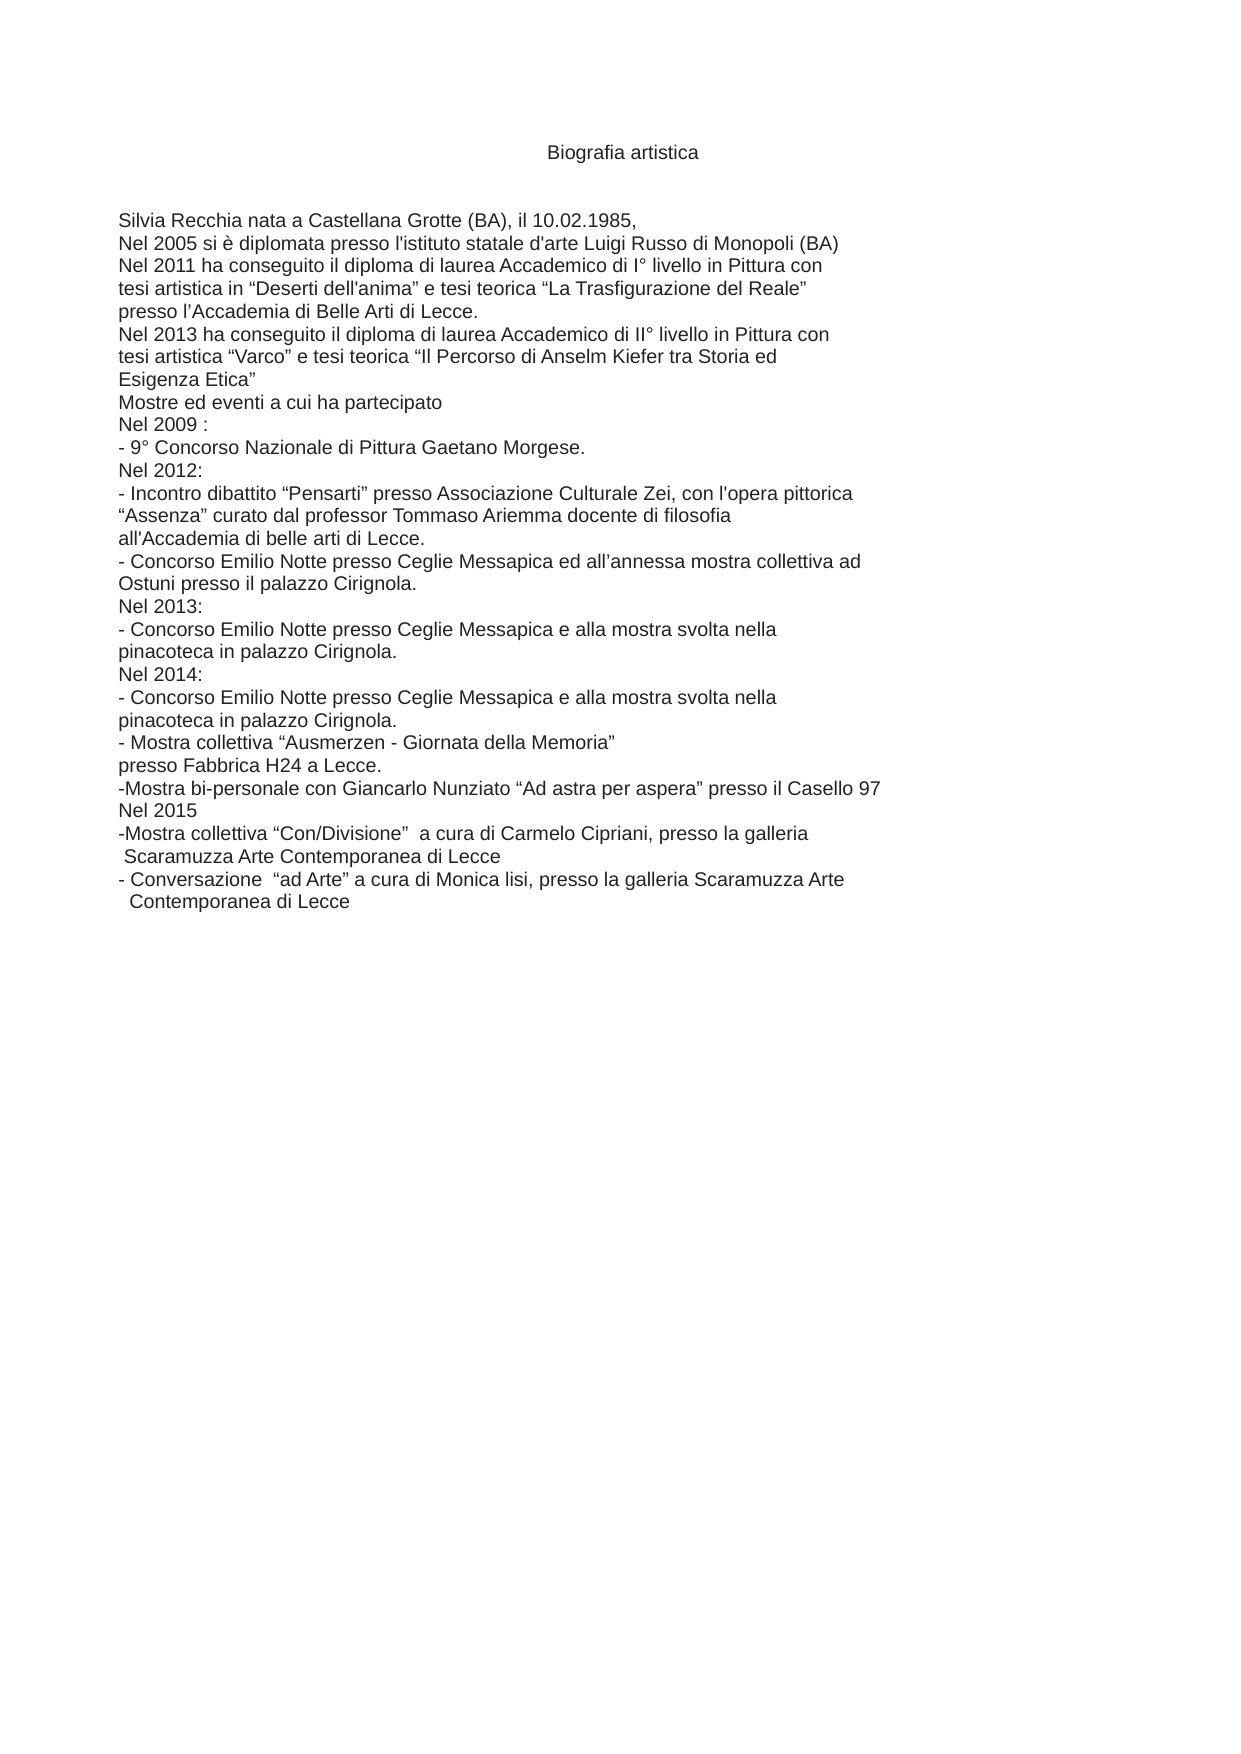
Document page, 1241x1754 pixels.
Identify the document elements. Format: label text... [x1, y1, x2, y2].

text Nel 2009 : [118, 413, 1122, 436]
text pinacoteca in palazzo Cirignola. [118, 708, 1122, 731]
text Contemporanea di Lecce [118, 890, 1122, 913]
text - Concorso Emilio Notte presso Ceglie Messapica e alla mostra svolta nella [118, 686, 1122, 708]
text Nel 2013 ha conseguito il diploma di laurea Accademico di II° livello in Pittura con [118, 322, 1122, 345]
text Biografia artistica [118, 141, 1122, 163]
text Silvia Recchia nata a Castellana Grotte (BA), il 10.02.1985, [118, 209, 1122, 232]
text -Mostra bi-personale con Giancarlo Nunziato “Ad astra per aspera” presso il Casello 97 [118, 777, 1122, 799]
text tesi artistica “Varco” e tesi teorica “Il Percorso di Anselm Kiefer tra Storia ed [118, 345, 1122, 368]
text pinacoteca in palazzo Cirignola. [118, 640, 1122, 663]
text Nel 2013: [118, 595, 1122, 618]
text - 9° Concorso Nazionale di Pittura Gaetano Morgese. [118, 436, 1122, 459]
text tesi artistica in “Deserti dell'anima” e tesi teorica “La Trasfigurazione del Reale” [118, 277, 1122, 300]
text Nel 2015 [118, 799, 1122, 822]
text -Mostra collettiva “Con/Divisione” a cura di Carmelo Cipriani, presso la galleria [118, 822, 1122, 845]
text Nel 2012: [118, 459, 1122, 481]
text “Assenza” curato dal professor Tommaso Ariemma docente di filosofia [118, 504, 1122, 527]
text Esigenza Etica” [118, 368, 1122, 391]
text Nel 2005 si è diplomata presso l'istituto statale d'arte Luigi Russo di Monopoli (BA) [118, 232, 1122, 254]
text Mostre ed eventi a cui ha partecipato [118, 391, 1122, 413]
text - Conversazione “ad Arte” a cura di Monica lisi, presso la galleria Scaramuzza Arte [118, 867, 1122, 890]
text - Mostra collettiva “Ausmerzen - Giornata della Memoria” [118, 731, 1122, 754]
text Nel 2011 ha conseguito il diploma di laurea Accademico di I° livello in Pittura con [118, 254, 1122, 277]
text - Concorso Emilio Notte presso Ceglie Messapica ed all’annessa mostra collettiva ad [118, 549, 1122, 572]
text - Concorso Emilio Notte presso Ceglie Messapica e alla mostra svolta nella [118, 618, 1122, 640]
text presso l’Accademia di Belle Arti di Lecce. [118, 300, 1122, 322]
text all'Accademia di belle arti di Lecce. [118, 527, 1122, 549]
text Scaramuzza Arte Contemporanea di Lecce [118, 845, 1122, 867]
text Nel 2014: [118, 663, 1122, 686]
text presso Fabbrica H24 a Lecce. [118, 754, 1122, 777]
text - Incontro dibattito “Pensarti” presso Associazione Culturale Zei, con l'opera pittorica [118, 481, 1122, 504]
text Ostuni presso il palazzo Cirignola. [118, 572, 1122, 595]
